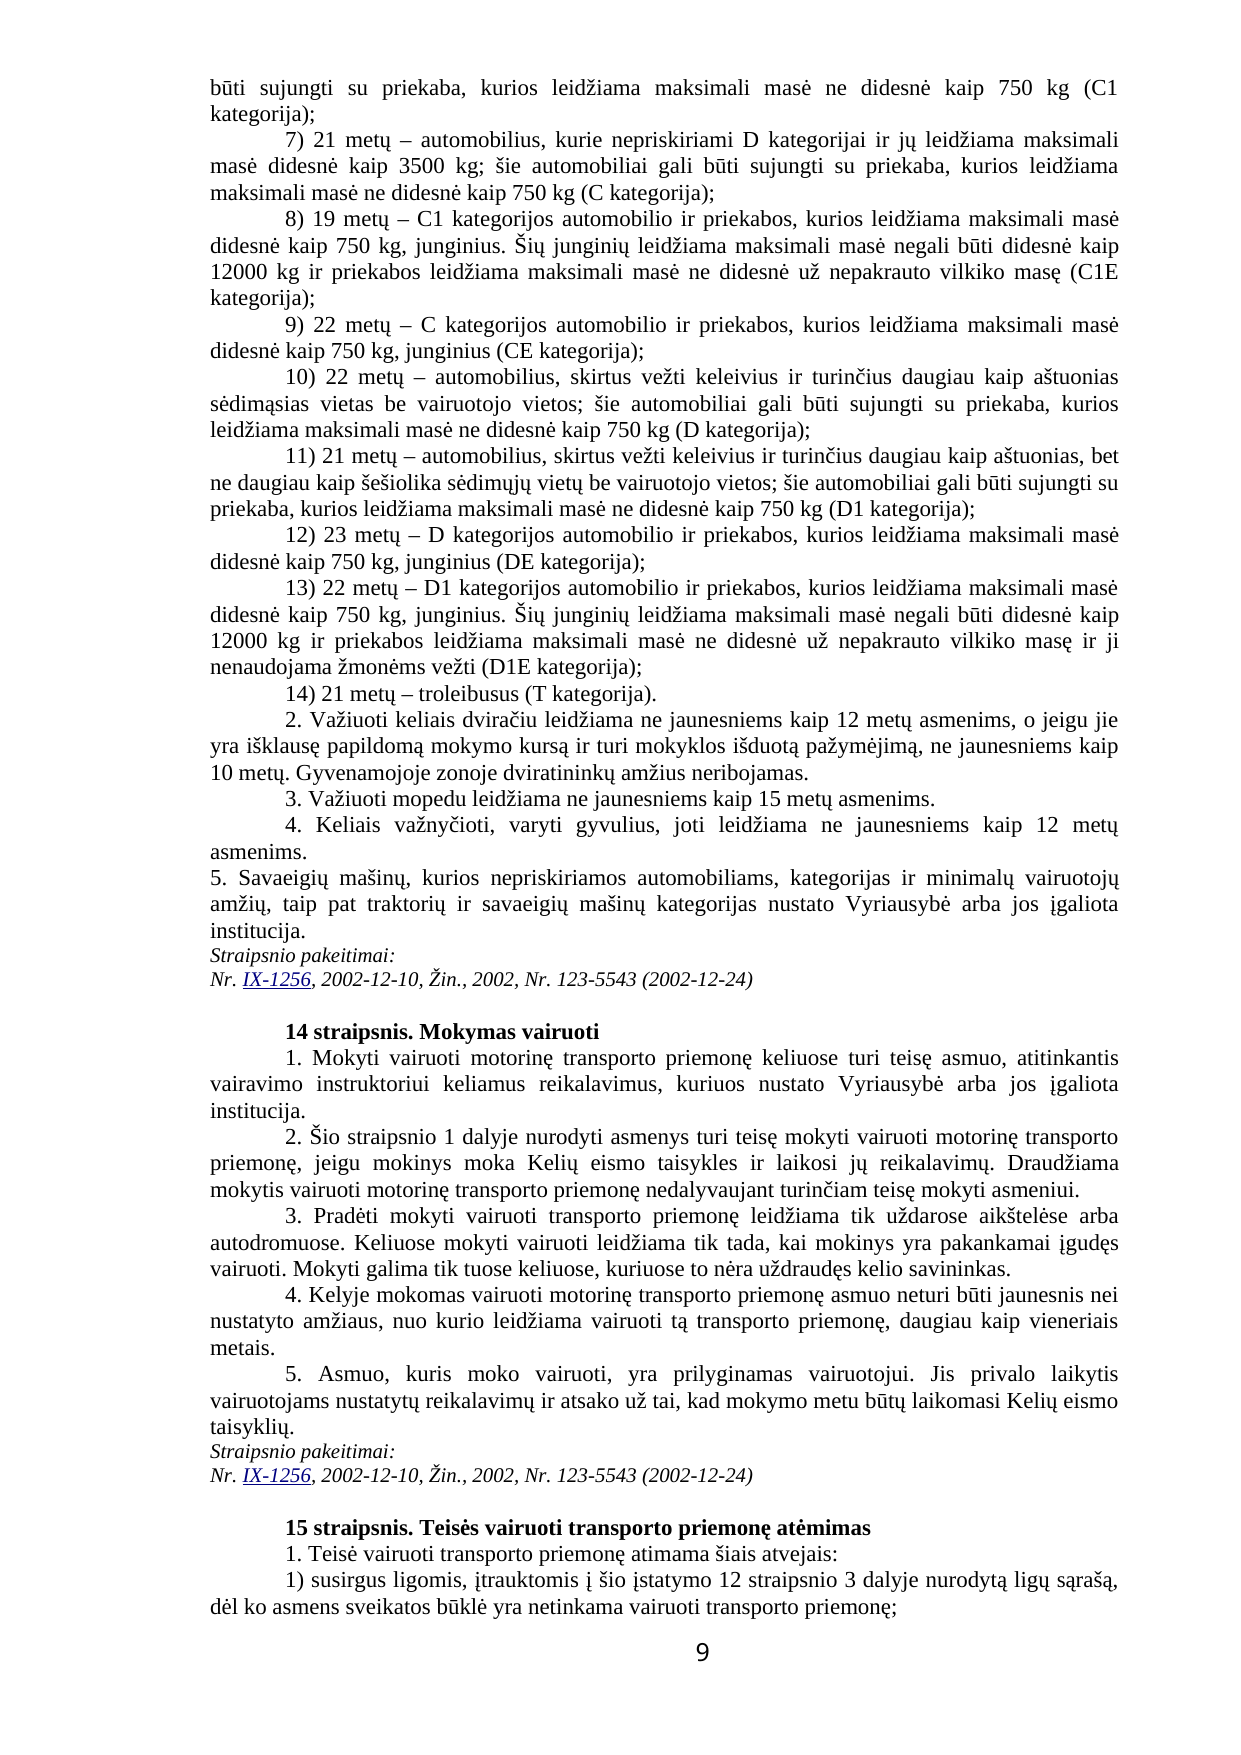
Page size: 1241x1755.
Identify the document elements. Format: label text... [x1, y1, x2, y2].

text 3. Važiuoti mopedu leidžiama ne jaunesniems kaip 15 metų asmenims. [210, 785, 1120, 811]
text 4. Kelyje mokomas vairuoti motorinę transporto priemonę asmuo neturi būti jaunesnis nei nustatyto amžiaus, nuo kurio leidžiama vairuoti tą transporto priemonę, daugiau kaip vieneriais metais. [210, 1281, 1120, 1360]
text 12) 23 metų – D kategorijos automobilio ir priekabos, kurios leidžiama maksimali masė didesnė kaip 750 kg, junginius (DE kategorija); [210, 522, 1120, 574]
text 8) 19 metų – C1 kategorijos automobilio ir priekabos, kurios leidžiama maksimali masė didesnė kaip 750 kg, junginius. Šių junginių leidžiama maksimali masė negali būti didesnė kaip 12000 kg ir priekabos leidžiama maksimali masė ne didesnė už nepakrauto vilkiko masę (C1E kategorija); [210, 205, 1120, 311]
text būti sujungti su priekaba, kurios leidžiama maksimali masė ne didesnė kaip 750 kg (C1 kategorija); [210, 73, 1120, 126]
text Nr. IX-1256, 2002-12-10, Žin., 2002, Nr. 123-5543 (2002-12-24) [210, 967, 1120, 991]
text 3. Pradėti mokyti vairuoti transporto priemonę leidžiama tik uždarose aikštelėse arba autodromuose. Keliuose mokyti vairuoti leidžiama tik tada, kai mokinys yra pakankamai įgudęs vairuoti. Mokyti galima tik tuose keliuose, kuriuose to nėra uždraudęs kelio savininkas. [210, 1202, 1120, 1281]
text 10) 22 metų – automobilius, skirtus vežti keleivius ir turinčius daugiau kaip aštuonias sėdimąsias vietas be vairuotojo vietos; šie automobiliai gali būti sujungti su priekaba, kurios leidžiama maksimali masė ne didesnė kaip 750 kg (D kategorija); [210, 363, 1120, 442]
text 1. Teisė vairuoti transporto priemonę atimama šiais atvejais: [210, 1540, 1120, 1567]
text 9) 22 metų – C kategorijos automobilio ir priekabos, kurios leidžiama maksimali masė didesnė kaip 750 kg, junginius (CE kategorija); [210, 311, 1120, 363]
text 4. Keliais važnyčioti, varyti gyvulius, joti leidžiama ne jaunesniems kaip 12 metų asmenims. [210, 811, 1120, 864]
text Straipsnio pakeitimai: [210, 1439, 1120, 1463]
text 5. Asmuo, kuris moko vairuoti, yra prilyginamas vairuotojui. Jis privalo laikytis vairuotojams nustatytų reikalavimų ir atsako už tai, kad mokymo metu būtų laikomasi Kelių eismo taisyklių. [210, 1360, 1120, 1439]
text 1. Mokyti vairuoti motorinę transporto priemonę keliuose turi teisę asmuo, atitinkantis vairavimo instruktoriui keliamus reikalavimus, kuriuos nustato Vyriausybė arba jos įgaliota institucija. [210, 1044, 1120, 1123]
text Straipsnio pakeitimai: [210, 943, 1120, 967]
text 7) 21 metų – automobilius, kurie nepriskiriami D kategorijai ir jų leidžiama maksimali masė didesnė kaip 3500 kg; šie automobiliai gali būti sujungti su priekaba, kurios leidžiama maksimali masė ne didesnė kaip 750 kg (C kategorija); [210, 126, 1120, 205]
text 11) 21 metų – automobilius, skirtus vežti keleivius ir turinčius daugiau kaip aštuonias, bet ne daugiau kaip šešiolika sėdimųjų vietų be vairuotojo vietos; šie automobiliai gali būti sujungti su priekaba, kurios leidžiama maksimali masė ne didesnė kaip 750 kg (D1 kategorija); [210, 442, 1120, 522]
text 14) 21 metų – troleibusus (T kategorija). [210, 680, 1120, 706]
text 1) susirgus ligomis, įtrauktomis į šio įstatymo 12 straipsnio 3 dalyje nurodytą ligų sąrašą, dėl ko asmens sveikatos būklė yra netinkama vairuoti transporto priemonę; [210, 1567, 1120, 1619]
text 14 straipsnis. Mokymas vairuoti [210, 1018, 1120, 1044]
text 2. Šio straipsnio 1 dalyje nurodyti asmenys turi teisę mokyti vairuoti motorinę transporto priemonę, jeigu mokinys moka Kelių eismo taisykles ir laikosi jų reikalavimų. Draudžiama mokytis vairuoti motorinę transporto priemonę nedalyvaujant turinčiam teisę mokyti asmeniui. [210, 1123, 1120, 1202]
text 5. Savaeigių mašinų, kurios nepriskiriamos automobiliams, kategorijas ir minimalų vairuotojų amžių, taip pat traktorių ir savaeigių mašinų kategorijas nustato Vyriausybė arba jos įgaliota institucija. [210, 864, 1120, 943]
text Nr. IX-1256, 2002-12-10, Žin., 2002, Nr. 123-5543 (2002-12-24) [210, 1463, 1120, 1487]
text 13) 22 metų – D1 kategorijos automobilio ir priekabos, kurios leidžiama maksimali masė didesnė kaip 750 kg, junginius. Šių junginių leidžiama maksimali masė negali būti didesnė kaip 12000 kg ir priekabos leidžiama maksimali masė ne didesnė už nepakrauto vilkiko masę ir ji nenaudojama žmonėms vežti (D1E kategorija); [210, 574, 1120, 680]
text 15 straipsnis. Teisės vairuoti transporto priemonę atėmimas [210, 1514, 1120, 1540]
text 2. Važiuoti keliais dviračiu leidžiama ne jaunesniems kaip 12 metų asmenims, o jeigu jie yra išklausę papildomą mokymo kursą ir turi mokyklos išduotą pažymėjimą, ne jaunesniems kaip 10 metų. Gyvenamojoje zonoje dviratininkų amžius neribojamas. [210, 706, 1120, 785]
